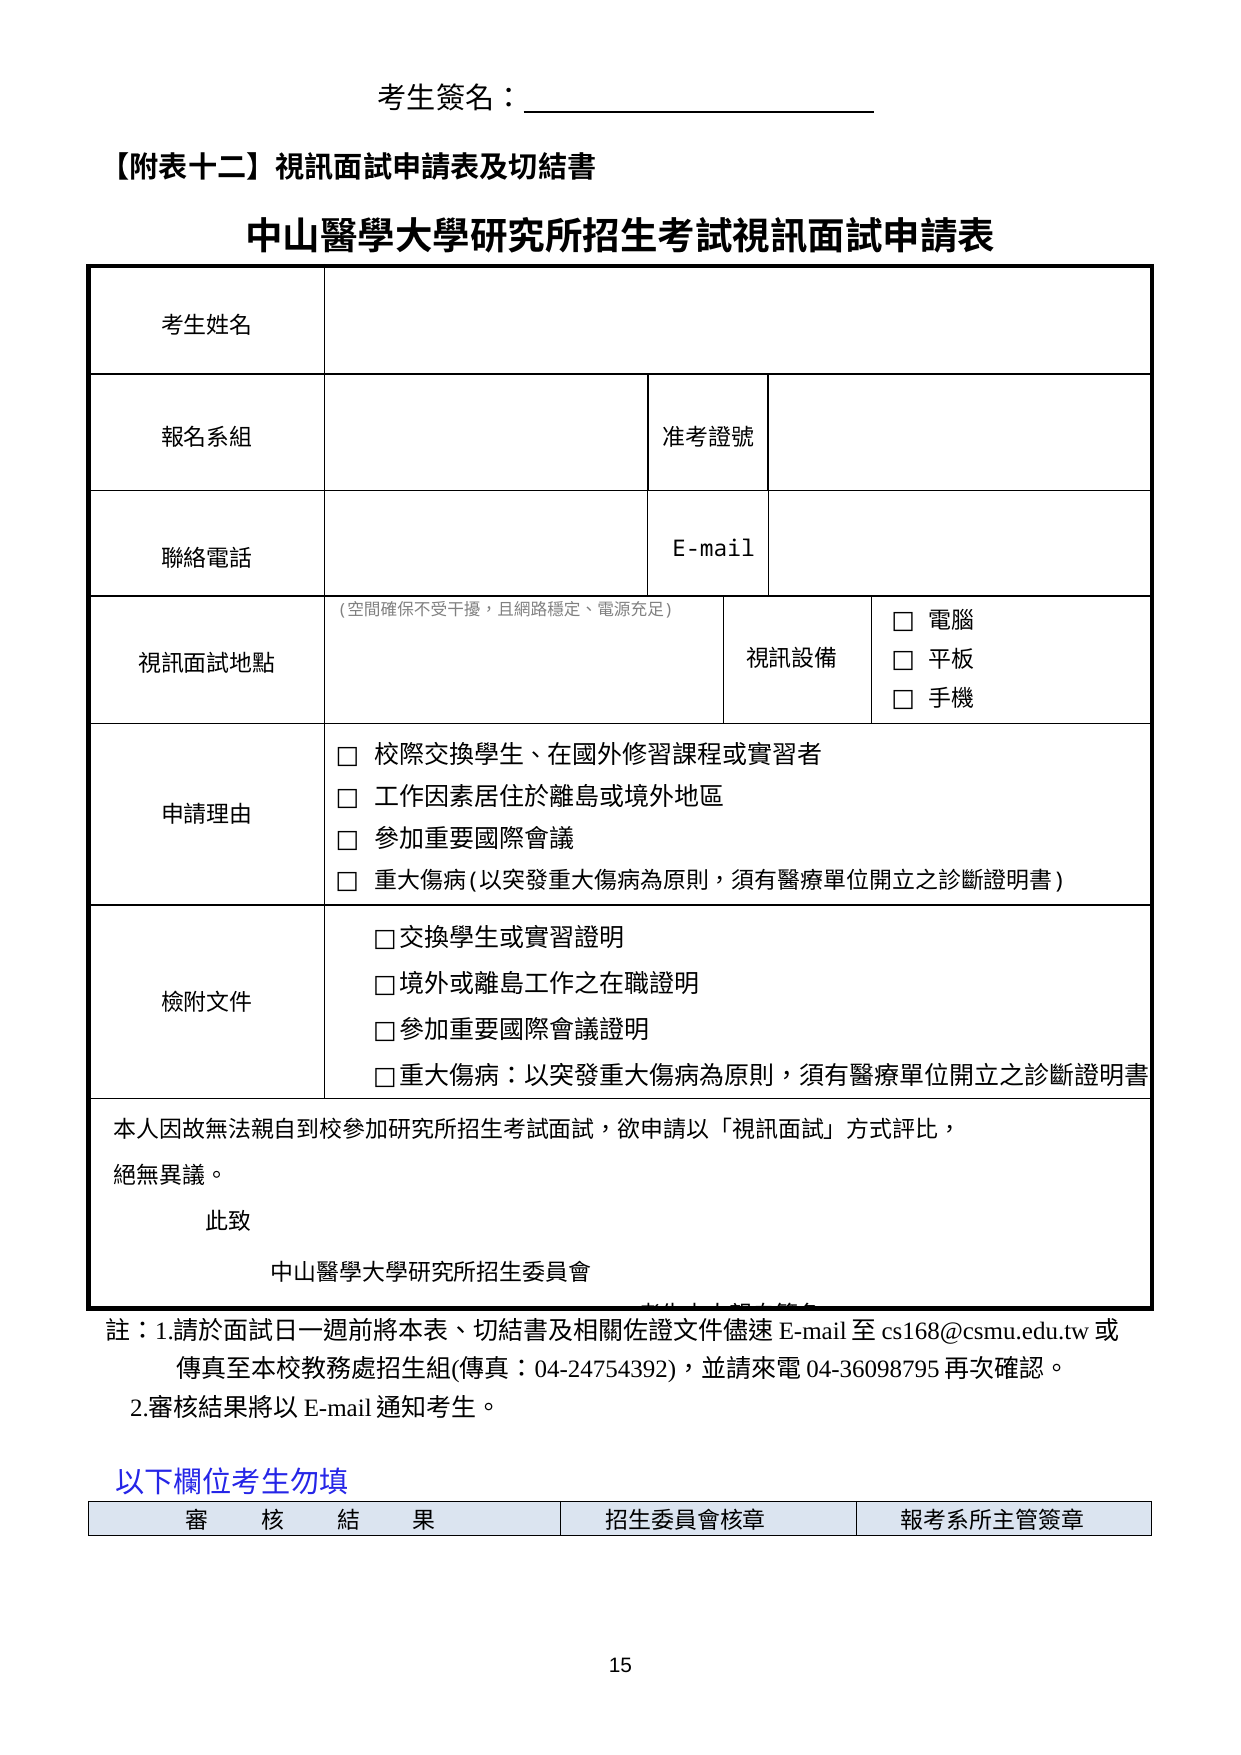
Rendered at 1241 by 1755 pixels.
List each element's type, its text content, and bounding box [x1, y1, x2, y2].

table_header 考生姓名 [91, 268, 324, 373]
table_cell 聯絡電話 [91, 491, 324, 595]
table_cell 報名系組 [91, 375, 324, 489]
text 註：1.請於面試日一週前將本表、切結書及相關佐證文件儘速E-mail至cs168@csmu.edu.tw或傳真至本校教務處招生組(傳真：04-24754392)，並請來電04-36098795再次確認。 [105, 1311, 1140, 1385]
table_header 報考系所主管簽章 [857, 1502, 1151, 1535]
table_cell 交換學生或實習證明 境外或離島工作之在職證明 參加重要國際會議證明 重大傷病：以突發重大傷病為原則，須有醫療單位開立之診斷證明書 [325, 906, 1150, 1098]
table_cell 申請理由 [91, 724, 324, 904]
table_cell 校際交換學生、在國外修習課程或實習者 工作因素居住於離島或境外地區 參加重要國際會議 重大傷病(以突發重大傷病為原則，須有醫療單位開立之診斷證明書) [325, 724, 1150, 904]
table_cell (空間確保不受干擾，且網路穩定、電源充足) [325, 597, 723, 722]
table_cell 准考證號 [649, 375, 767, 489]
table_header [325, 268, 1150, 373]
table_header 招生委員會核章 [561, 1502, 856, 1535]
table_cell 視訊面試地點 [91, 597, 324, 722]
table_cell E-mail [648, 491, 768, 595]
text 考生簽名： [100, 75, 1140, 117]
text 以下欄位考生勿填 [100, 1458, 1115, 1501]
table_header 審核結果 [89, 1502, 560, 1535]
table_cell 本人因故無法親自到校參加研究所招生考試面試，欲申請以「視訊面試」方式評比， 絕無異議。 此致 中山醫學大學研究所招生委員會 考生本人親自簽名： [91, 1099, 1150, 1306]
table_cell [769, 491, 1150, 595]
table_cell [325, 375, 647, 489]
table_cell [769, 375, 1150, 489]
table_cell 電腦 平板 手機 [872, 597, 1150, 722]
table_cell 視訊設備 [724, 597, 871, 722]
text 中山醫學大學研究所招生考試視訊面試申請表 [100, 206, 1140, 261]
text 2.審核結果將以E-mail通知考生。 [105, 1387, 1140, 1423]
subtitle 【附表十二】視訊面試申請表及切結書 [100, 135, 1140, 187]
table_cell 檢附文件 [91, 906, 324, 1098]
table_cell [325, 491, 647, 595]
